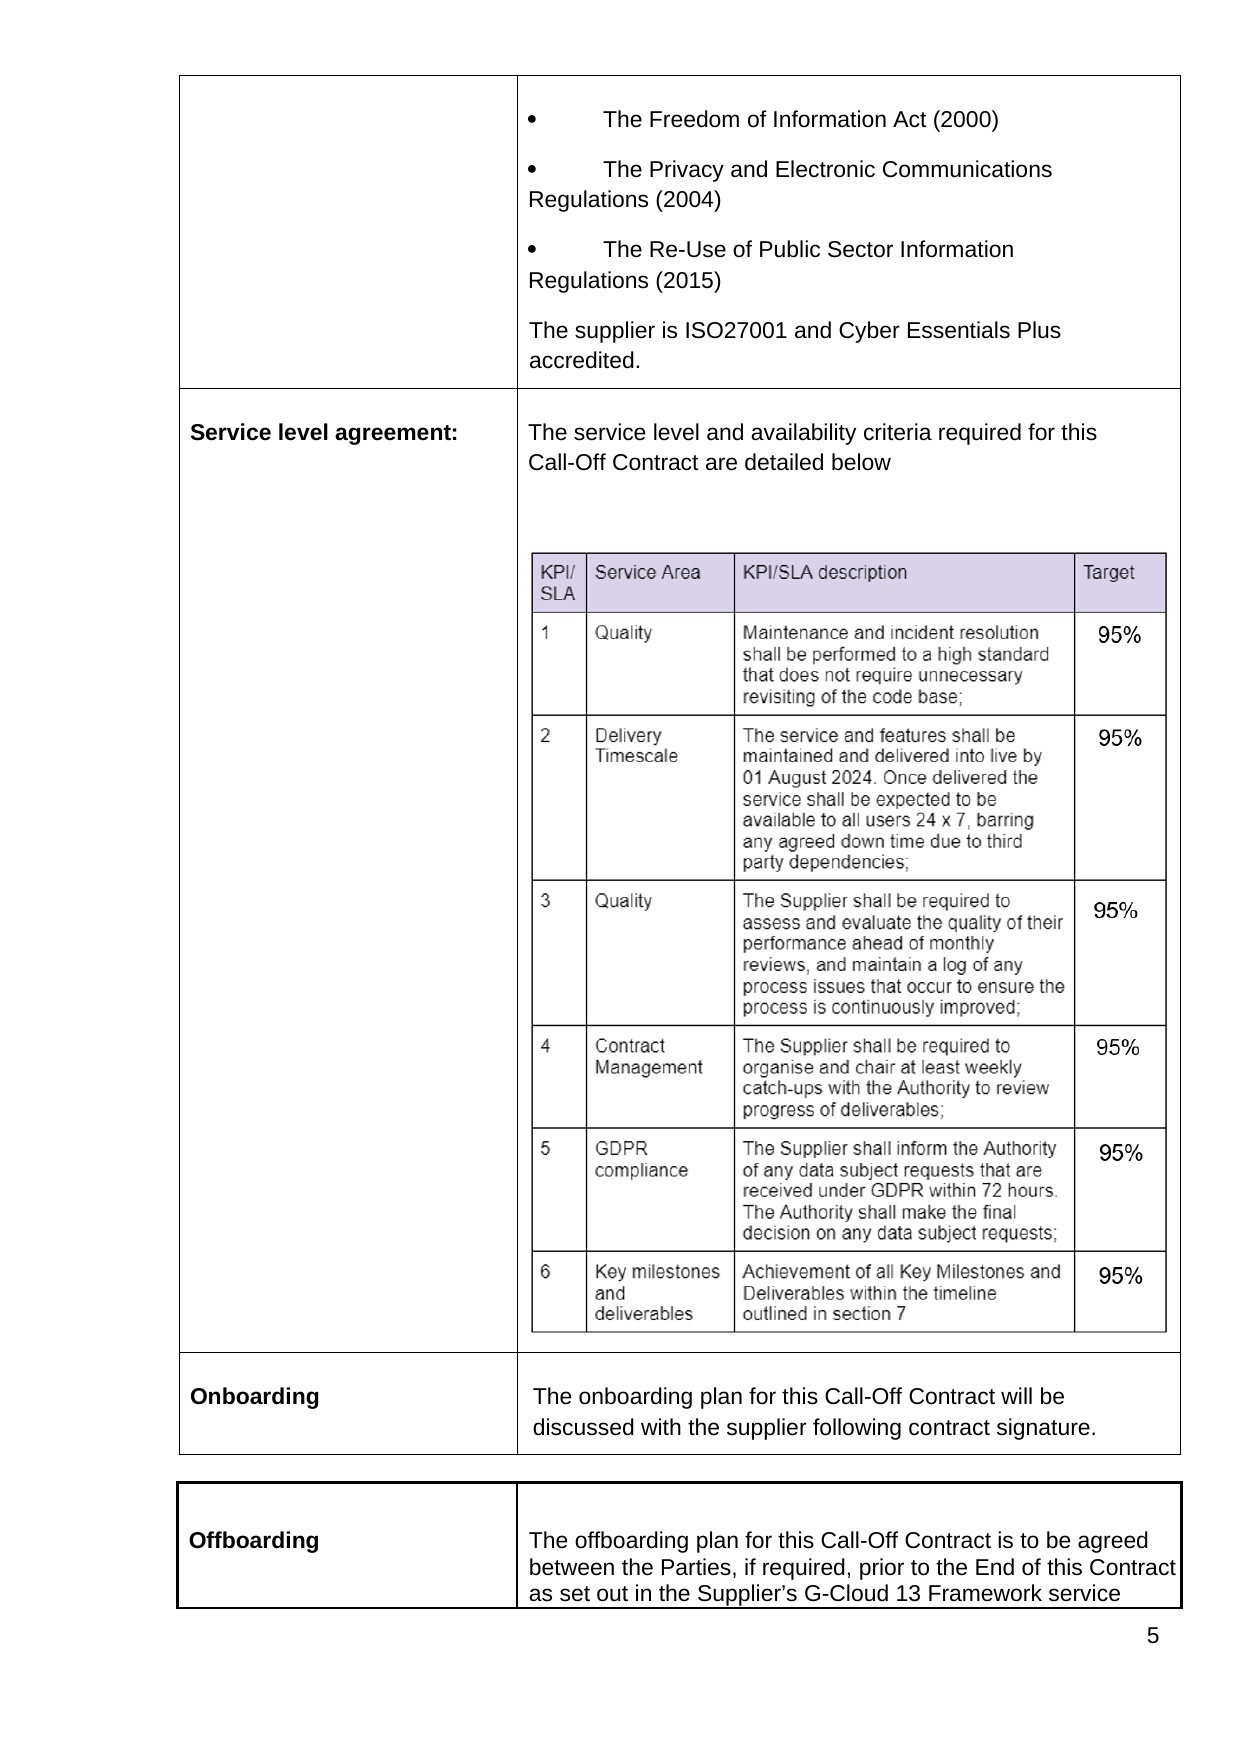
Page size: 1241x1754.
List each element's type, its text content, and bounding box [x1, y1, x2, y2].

table_cell The service level and availability criteria required for this Call-Off Contract are detailed below [518, 389, 1180, 1352]
table_cell Onboarding [180, 1353, 517, 1454]
table_cell The technical standards used as a requirement for this Call-Off Contract are that the Supplier shall implement appropriate technical and organisational measures in an effective way in order to meet the requirements of: The Data Protection Act (2018) and the General Data Protection Regulation (GDPR) The Freedom of Information Act (2000) The Privacy and Electronic Communications Regulations (2004) The Re-Use of Public Sector Information Regulations (2015) The supplier is ISO27001 and Cyber Essentials Plus accredited. [518, 76, 1180, 387]
table_header The offboarding plan for this Call-Off Contract is to be agreed between the Parties, if required, prior to the End of this Contract as set out in the Supplier’s G-Cloud 13 Framework service [518, 1484, 1180, 1607]
table_cell The onboarding plan for this Call-Off Contract will be discussed with the supplier following contract signature. [518, 1353, 1180, 1454]
table_cell [180, 76, 517, 387]
table_header Offboarding [179, 1484, 516, 1607]
table_cell Service level agreement: [180, 389, 517, 1352]
